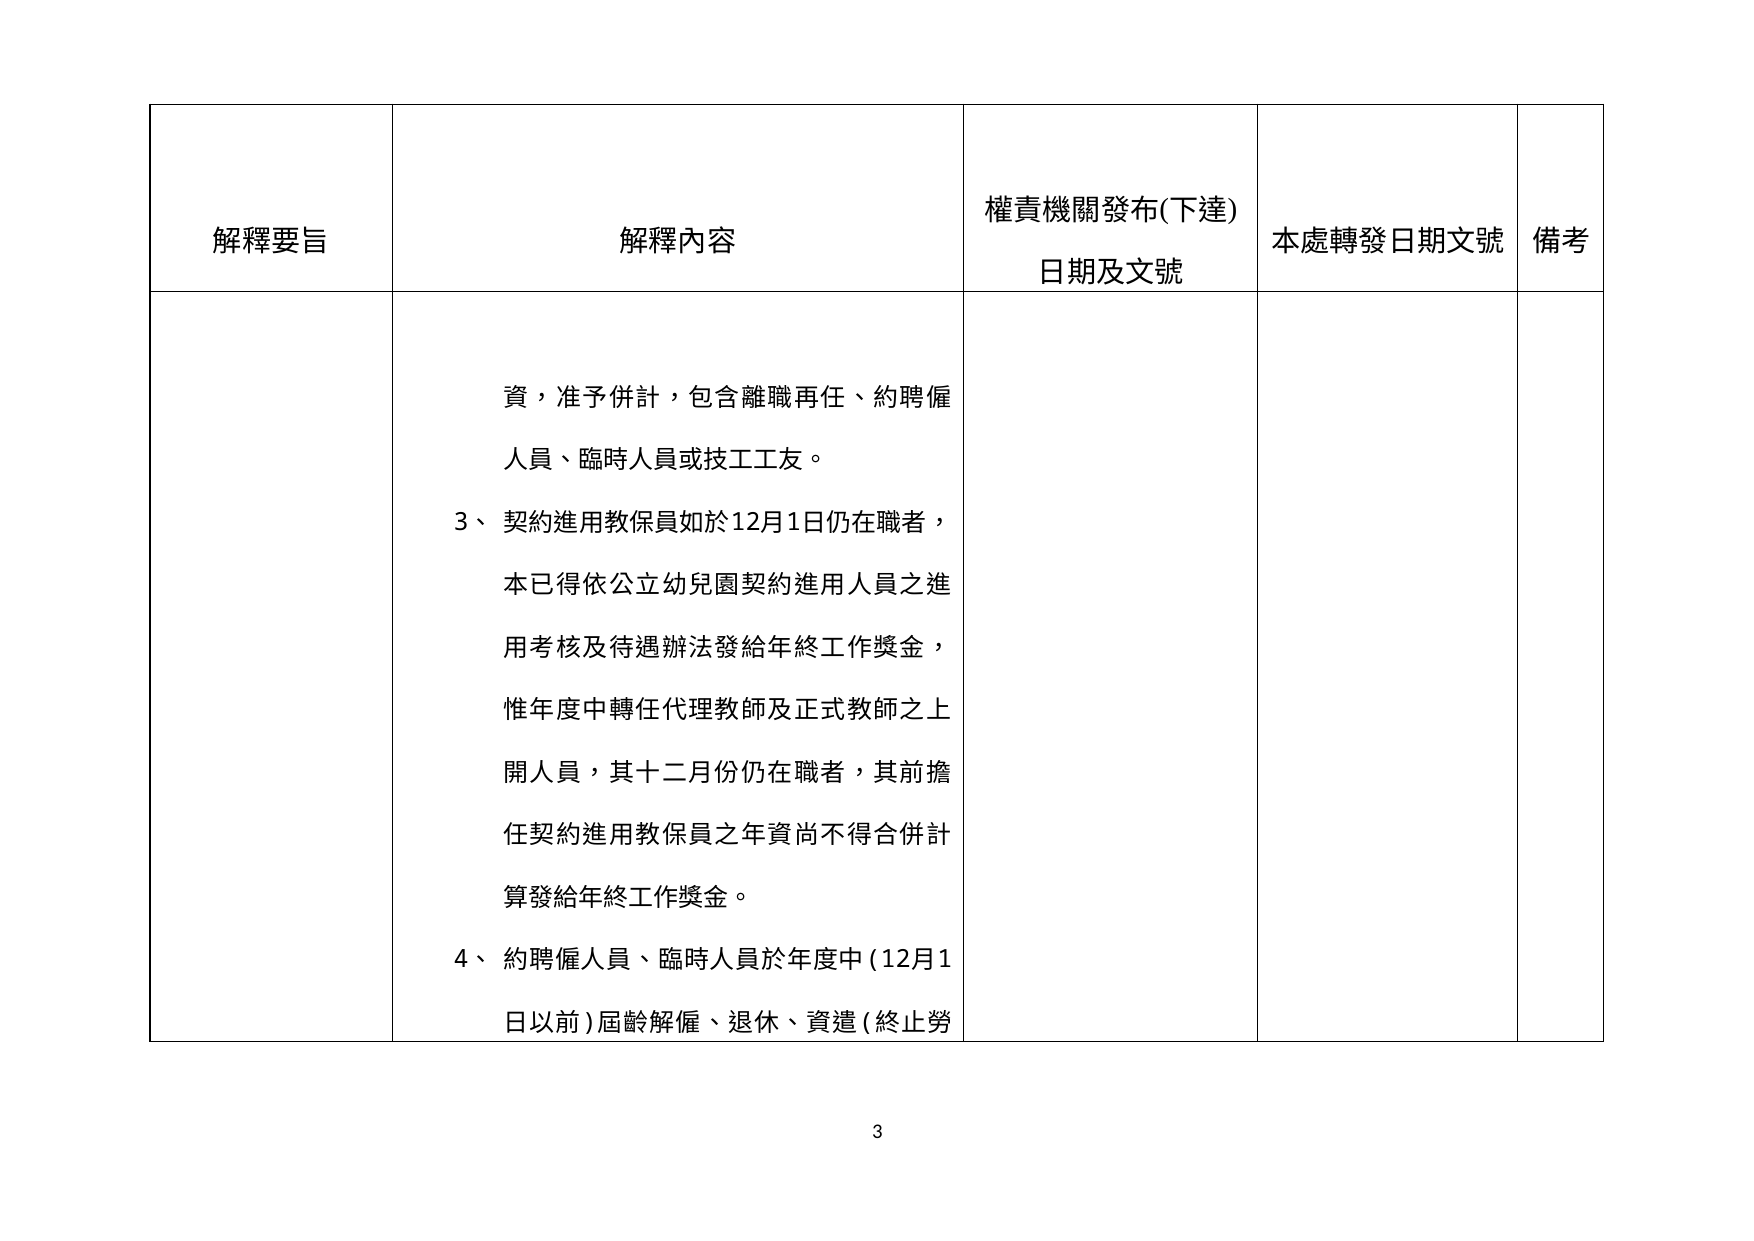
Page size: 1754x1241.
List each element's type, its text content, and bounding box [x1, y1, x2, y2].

table_header 解釋內容 [393, 105, 963, 291]
table_cell [964, 292, 1257, 1041]
table_cell [151, 292, 392, 1041]
table_cell [1258, 292, 1517, 1041]
table_cell 資，准予併計，包含離職再任、約聘僱人員、臨時人員或技工工友。 契約進用教保員如於12月1日仍在職者，本已得依公立幼兒園契約進用人員之進用考核及待遇辦法發給年終工作獎金，惟年度中轉任代理教師及正式教師之上開人員，其十二月份仍在職者，其前擔任契約進用教保員之年資尚不得合併計算發給年終工作獎金。 約聘僱人員、臨時人員於年度中(12月1日以前)屆齡解僱、退休、資遣(終止勞 [393, 292, 963, 1041]
table_header 解釋要旨 [151, 105, 392, 291]
table_header 備考 [1518, 105, 1603, 291]
table_header 權責機關發布(下達)日期及文號 [964, 105, 1257, 291]
table_header 本處轉發日期文號 [1258, 105, 1517, 291]
table_cell [1518, 292, 1603, 1041]
